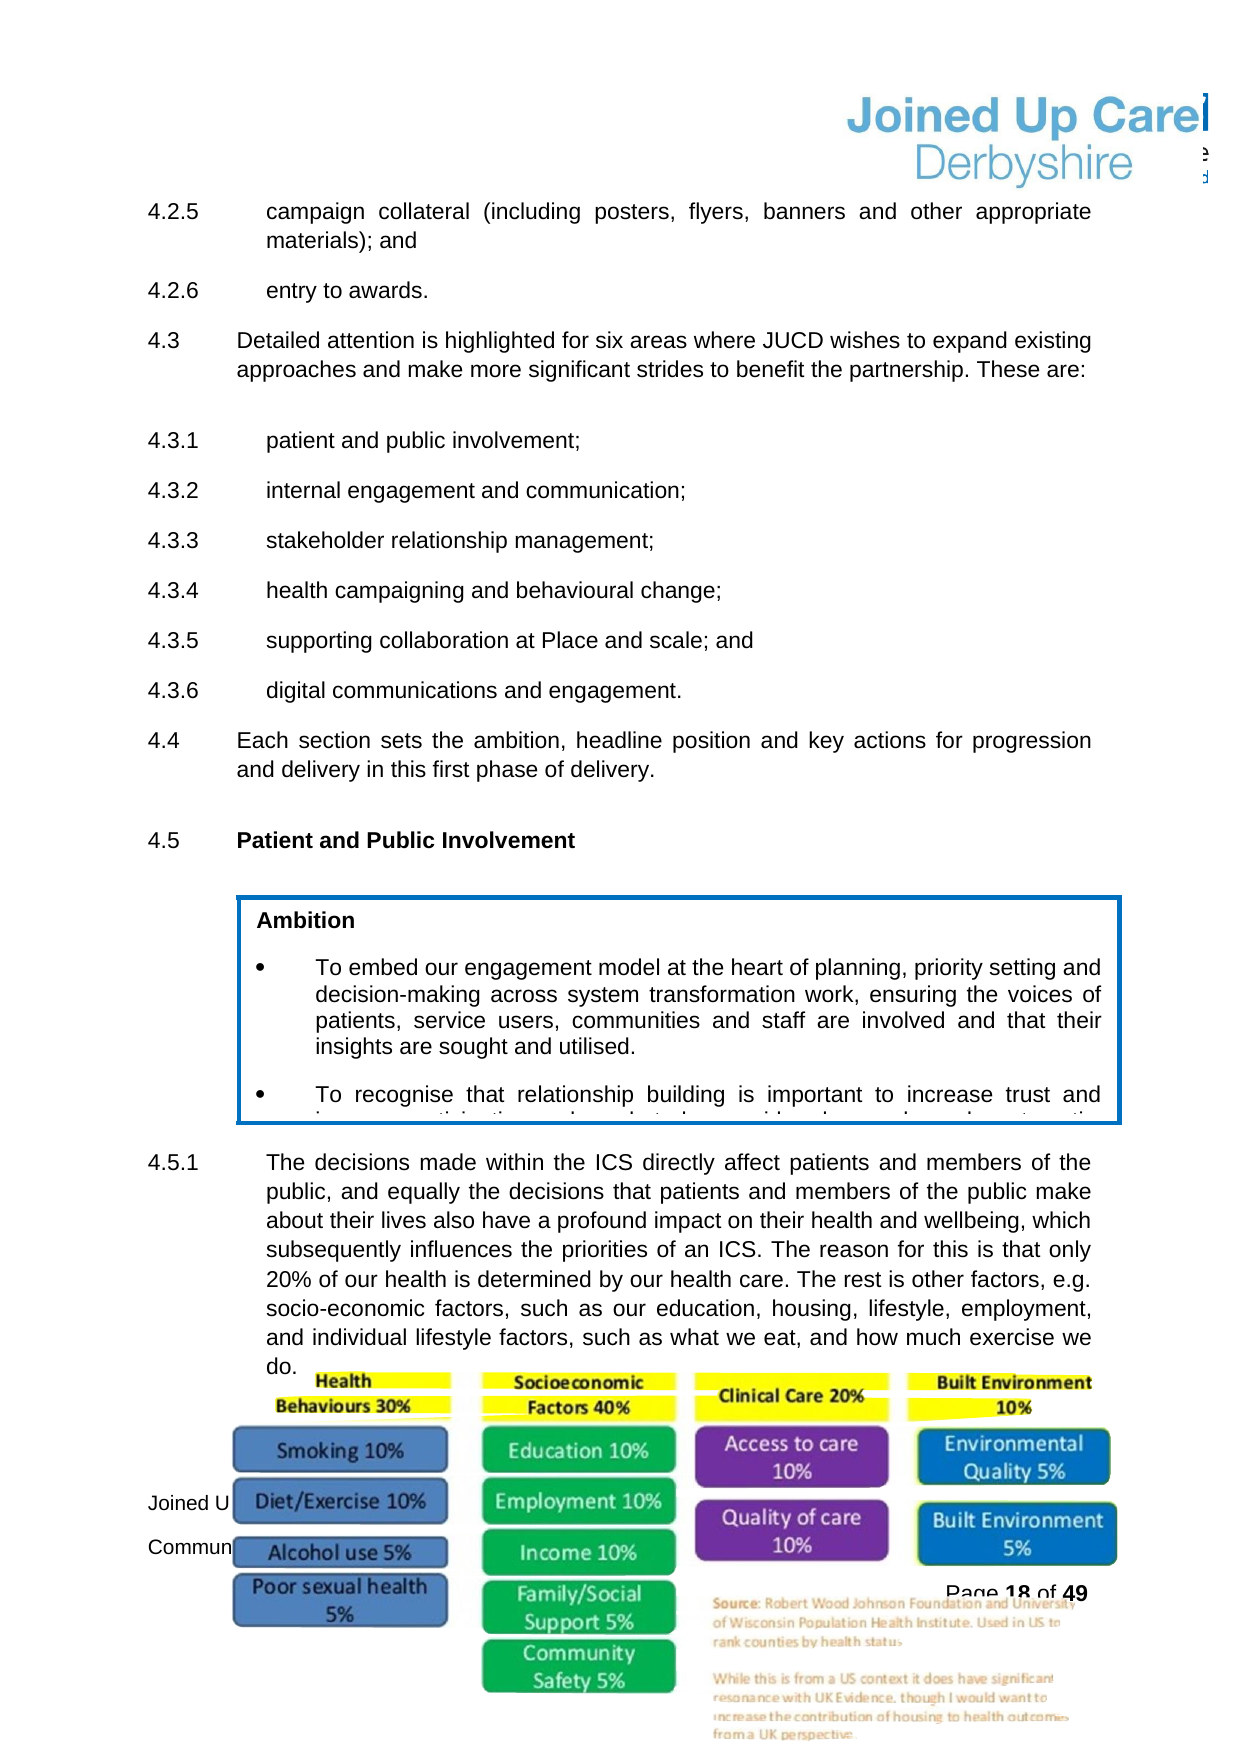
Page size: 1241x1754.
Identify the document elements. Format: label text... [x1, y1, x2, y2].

subtitle The decisions made within the ICS directly affect patients and members of the public, and equally the decisions that patients and members of the public make about their lives also have a profound impact on their health and wellbeing, which subsequently influences the priorities of an ICS. The reason for this is that only 20% of our health is determined by our health care. The rest is other factors, e.g. socio-economic factors, such as our education, housing, lifestyle, employment, and individual lifestyle factors, such as what we eat, and how much exercise we do. [148, 1146, 1092, 1379]
subtitle entry to awards. [148, 274, 1092, 303]
subtitle health campaigning and behavioural change; [148, 574, 1092, 603]
subtitle internal engagement and communication; [148, 474, 1092, 503]
subtitle stakeholder relationship management; [148, 524, 1092, 553]
subtitle supporting collaboration at Place and scale; and [148, 624, 1092, 653]
subtitle digital communications and engagement. [148, 674, 1092, 703]
subtitle Detailed attention is highlighted for six areas where JUCD wishes to expand existing approaches and make more significant strides to benefit the partnership. These are: [148, 324, 1092, 382]
list To recognise that relationship building is important to increase trust and improve participation and needs to be considered on a planned, systematic, and continuous basis, with the required investment of time. [256, 1081, 1102, 1113]
subtitle Patient and Public Involvement [148, 824, 1092, 853]
list To embed our engagement model at the heart of planning, priority setting and decision-making across system transformation work, ensuring the voices of patients, service users, communities and staff are involved and that their insights are sought and utilised. [256, 954, 1102, 1060]
subtitle campaign collateral (including posters, flyers, banners and other appropriate materials); and [148, 195, 1092, 253]
subtitle Each section sets the ambition, headline position and key actions for progression and delivery in this first phase of delivery. [148, 724, 1092, 782]
text Ambition [256, 907, 1102, 933]
subtitle patient and public involvement; [148, 424, 1092, 453]
